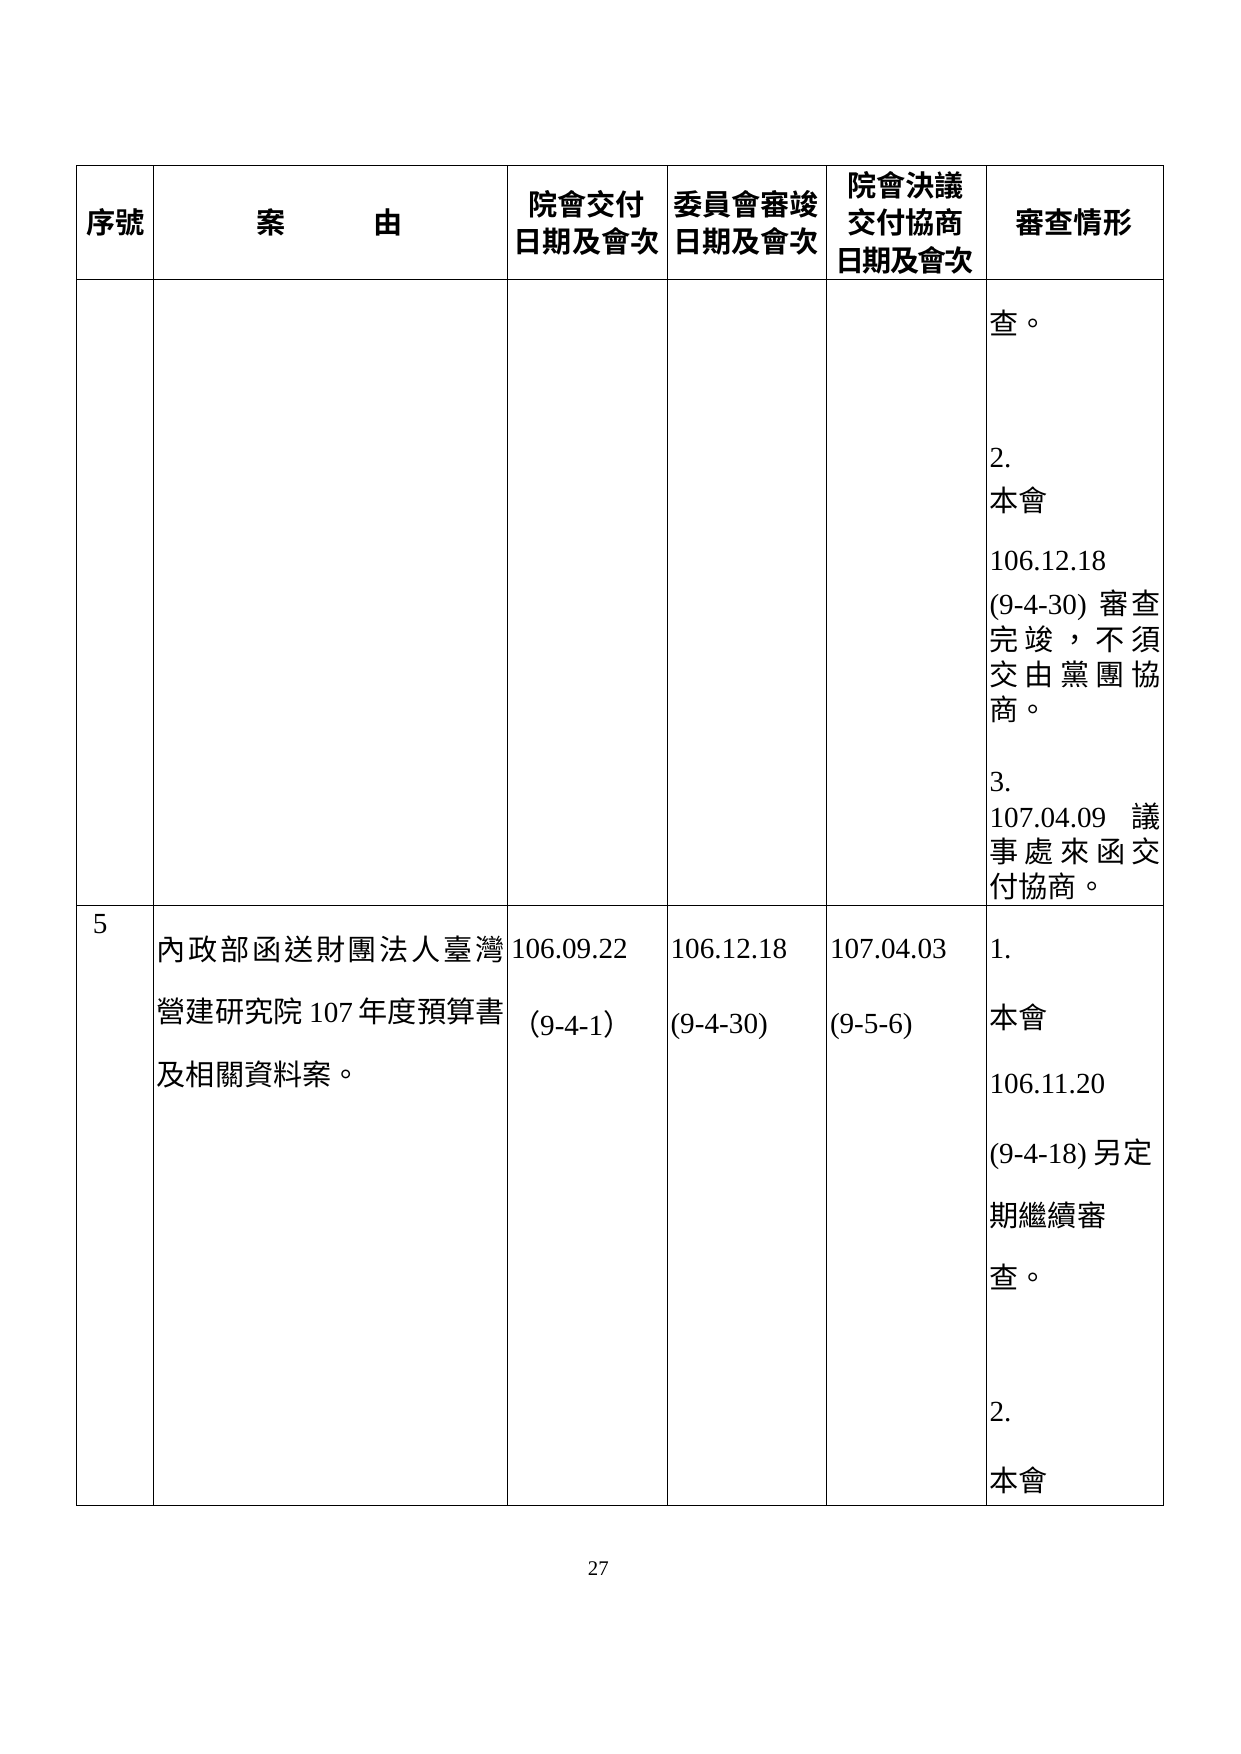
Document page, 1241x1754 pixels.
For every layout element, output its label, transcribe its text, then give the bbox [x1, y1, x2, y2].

table_cell [508, 280, 667, 905]
table_header 院會決議 交付協商 日期及會次 [827, 166, 986, 279]
table_header 委員會審竣 日期及會次 [668, 166, 826, 279]
table_cell [77, 280, 153, 905]
table_header 審查情形 [987, 166, 1163, 279]
table_cell [827, 280, 986, 905]
table_cell 內政部函送財團法人臺灣營建研究院107年度預算書及相關資料案。 [154, 906, 507, 1505]
table_cell 107.04.03 (9-5-6) [827, 906, 986, 1505]
table_header 案 由 [154, 166, 507, 279]
table_header 序號 [77, 166, 153, 279]
table_cell 106.12.18 (9-4-30) [668, 906, 826, 1505]
table_cell 106.09.22 （9-4-1） [508, 906, 667, 1505]
table_cell 查。 2. 本會 106.12.18 (9-4-30) 審查完竣，不須交由黨團協商。 3. 107.04.09議事處來函交付協商。 [987, 280, 1163, 905]
table_cell [77, 906, 153, 1505]
table_cell [154, 280, 507, 905]
table_header 院會交付 日期及會次 [508, 166, 667, 279]
table_cell 1. 本會 106.11.20 (9-4-18) 另定期繼續審查。 2. 本會 [987, 906, 1163, 1505]
table_cell [668, 280, 826, 905]
